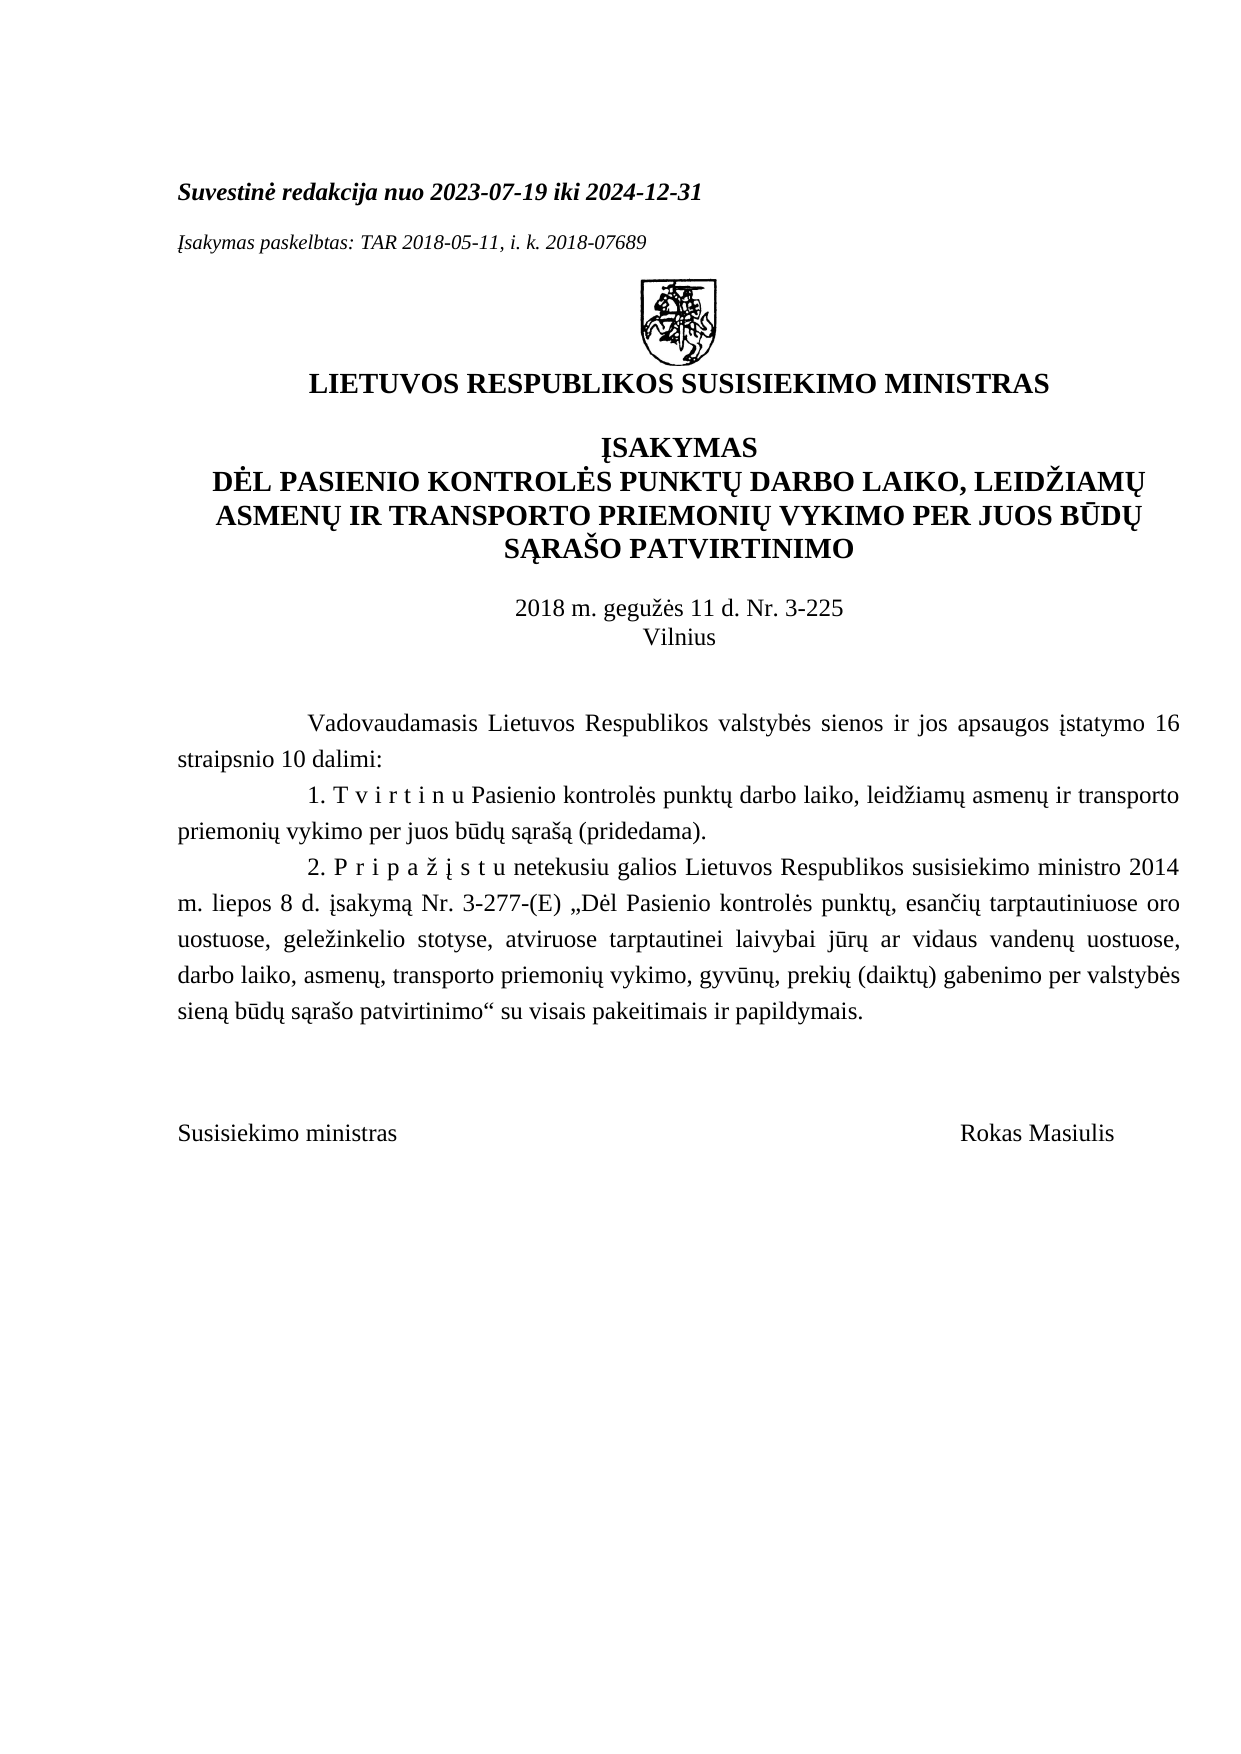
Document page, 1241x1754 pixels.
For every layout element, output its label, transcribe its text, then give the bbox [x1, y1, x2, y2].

text Vadovaudamasis Lietuvos Respublikos valstybės sienos ir jos apsaugos įstatymo 16 straipsnio 10 dalimi: [177, 708, 1181, 773]
text 2018 m. gegužės 11 d. Nr. 3-225 [177, 593, 1181, 622]
text LIETUVOS RESPUBLIKOS SUSISIEKIMO MINISTRAS [177, 366, 1181, 399]
text Vilnius [177, 622, 1181, 651]
text Įsakymas paskelbtas: TAR 2018-05-11, i. k. 2018-07689 [177, 230, 1181, 254]
text ĮSAKYMAS [177, 431, 1181, 464]
text Suvestinė redakcija nuo 2023-07-19 iki 2024-12-31 [177, 177, 1181, 206]
text DĖL PASIENIO KONTROLĖS PUNKTŲ DARBO LAIKO, LEIDŽIAMŲ ASMENŲ IR TRANSPORTO PRIEMONIŲ VYKIMO PER JUOS BŪDŲ SĄRAŠO PATVIRTINIMO [177, 464, 1181, 565]
text 1. T v i r t i n u Pasienio kontrolės punktų darbo laiko, leidžiamų asmenų ir transporto priemonių vykimo per juos būdų sąrašą (pridedama). [177, 780, 1181, 845]
text Susisiekimo ministras Rokas Masiulis [177, 1118, 1181, 1147]
text 2. P r i p a ž į s t u netekusiu galios Lietuvos Respublikos susisiekimo ministro 2014 m. liepos 8 d. įsakymą Nr. 3-277-(E) „Dėl Pasienio kontrolės punktų, esančių tarptautiniuose oro uostuose, geležinkelio stotyse, atviruose tarptautinei laivybai jūrų ar vidaus vandenų uostuose, darbo laiko, asmenų, transporto priemonių vykimo, gyvūnų, prekių (daiktų) gabenimo per valstybės sieną būdų sąrašo patvirtinimo“ su visais pakeitimais ir papildymais. [177, 852, 1181, 1025]
